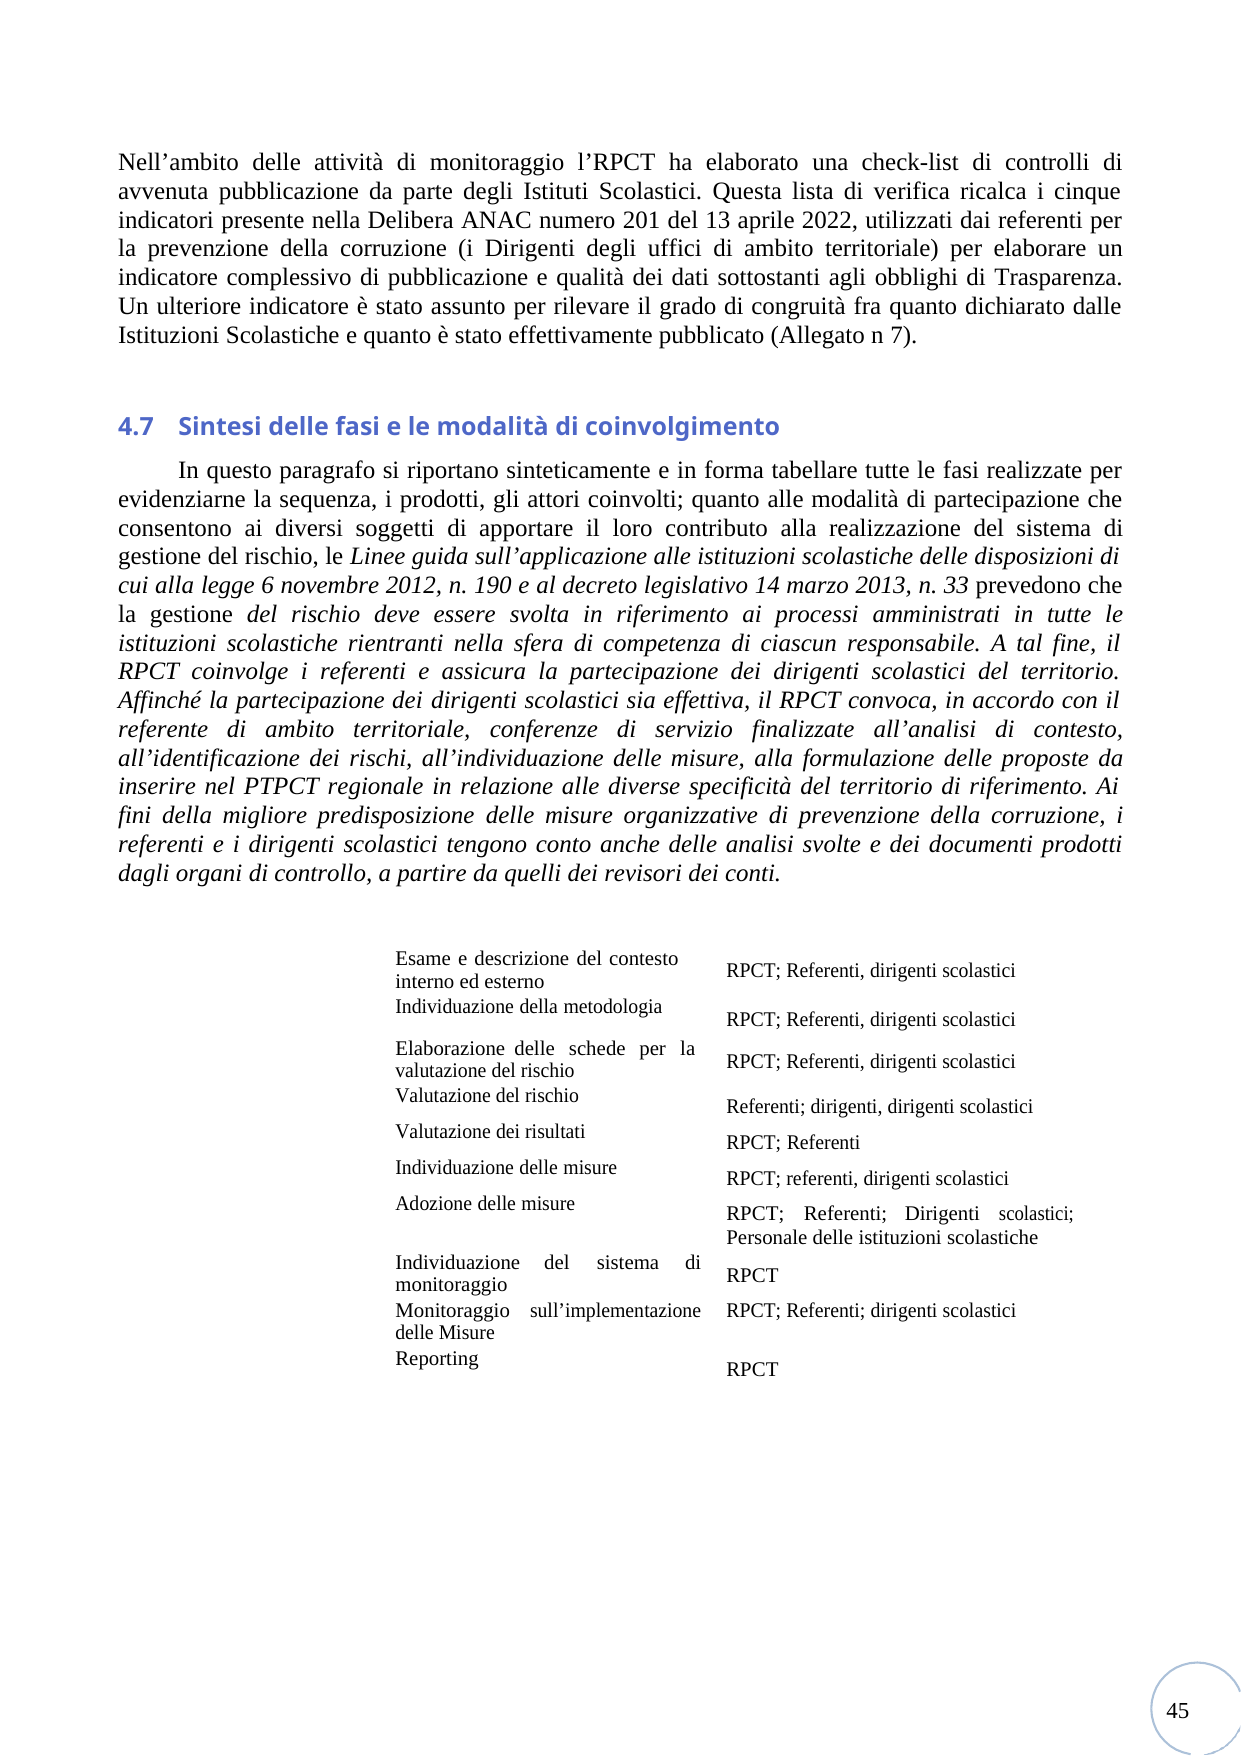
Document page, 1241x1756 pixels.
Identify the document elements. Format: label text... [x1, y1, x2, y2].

text In questo paragrafo si riportano sinteticamente e in forma tabellare tutte le fasi realizzate per evidenziarne la sequenza, i prodotti, gli attori coinvolti; quanto alle modalità di partecipazione che consentono ai diversi soggetti di apportare il loro contributo alla realizzazione del sistema di gestione del rischio, le Linee guida sull’applicazione alle istituzioni scolastiche delle disposizioni di cui alla legge 6 novembre 2012, n. 190 e al decreto legislativo 14 marzo 2013, n. 33 prevedono che la gestione del rischio deve essere svolta in riferimento ai processi amministrati in tutte le istituzioni scolastiche rientranti nella sfera di competenza di ciascun responsabile. A tal fine, il RPCT coinvolge i referenti e assicura la partecipazione dei dirigenti scolastici del territorio. Affinché la partecipazione dei dirigenti scolastici sia effettiva, il RPCT convoca, in accordo con il referente di ambito territoriale, conferenze di servizio finalizzate all’analisi di contesto, all’identificazione dei rischi, all’individuazione delle misure, alla formulazione delle proposte da inserire nel PTPCT regionale in relazione alle diverse specificità del territorio di riferimento. Ai fini della migliore predisposizione delle misure organizzative di prevenzione della corruzione, i referenti e i dirigenti scolastici tengono conto anche delle analisi svolte e dei documenti prodotti dagli organi di controllo, a partire da quelli dei revisori dei conti. [118, 455, 1123, 886]
table_cell RPCT [717, 1252, 1087, 1296]
text Nell’ambito delle attività di monitoraggio l’RPCT ha elaborato una check-list di controlli di avvenuta pubblicazione da parte degli Istituti Scolastici. Questa lista di verifica ricalca i cinque indicatori presente nella Delibera ANAC numero 201 del 13 aprile 2022, utilizzati dai referenti per la prevenzione della corruzione (i Dirigenti degli uffici di ambito territoriale) per elaborare un indicatore complessivo di pubblicazione e qualità dei dati sottostanti agli obblighi di Trasparenza. Un ulteriore indicatore è stato assunto per rilevare il grado di congruità fra quanto dichiarato dalle Istituzioni Scolastiche e quanto è stato effettivamente pubblicato (Allegato n 7). [118, 147, 1123, 348]
table_cell Gestione del rischio: trattamento [155, 1157, 382, 1249]
table_cell Mappatura dei processi, analisi e valutazione del rischio [155, 996, 382, 1154]
table_cell Esame e descrizione del contesto interno ed esterno [391, 946, 715, 993]
table_cell Individuazione delle misure [391, 1157, 715, 1190]
table_cell RPCT; Referenti; Dirigenti scolastici; Personale delle istituzioni scolastiche [717, 1193, 1087, 1249]
table_cell RPCT; referenti, dirigenti scolastici [717, 1157, 1087, 1190]
table_cell Individuazione del sistema di monitoraggio [391, 1252, 715, 1296]
table_cell RPCT [717, 1346, 1087, 1381]
table_cell Monitoraggio sull’implementazione delle Misure [391, 1299, 715, 1344]
table_cell Adozione delle misure [391, 1193, 715, 1249]
table_cell Valutazione dei risultati [391, 1121, 715, 1154]
table_cell Analisi del contesto [155, 946, 382, 993]
table_header ATTIVITA’ [387, 917, 715, 940]
table_cell RPCT; Referenti, dirigenti scolastici [717, 1039, 1087, 1082]
table_cell RPCT; Referenti, dirigenti scolastici [717, 996, 1087, 1035]
table_cell RPCT; Referenti; dirigenti scolastici [717, 1299, 1087, 1344]
table_header ATTORI COINVOLTI [717, 917, 1087, 940]
table_cell Reporting [391, 1346, 715, 1381]
table_cell Gestione del rischio: monitoraggio e reporting [155, 1252, 382, 1381]
table_cell Elaborazione delle schede per la valutazione del rischio [391, 1039, 715, 1082]
table_cell Valutazione del rischio [391, 1084, 715, 1118]
table_cell RPCT; Referenti [717, 1121, 1087, 1154]
table_cell Individuazione della metodologia [391, 996, 715, 1035]
subtitle 4.7 Sintesi delle fasi e le modalità di coinvolgimento [118, 408, 1147, 442]
table_header LE FASI [155, 917, 387, 940]
table_cell Referenti; dirigenti, dirigenti scolastici [717, 1084, 1087, 1118]
table_cell RPCT; Referenti, dirigenti scolastici [717, 946, 1087, 993]
